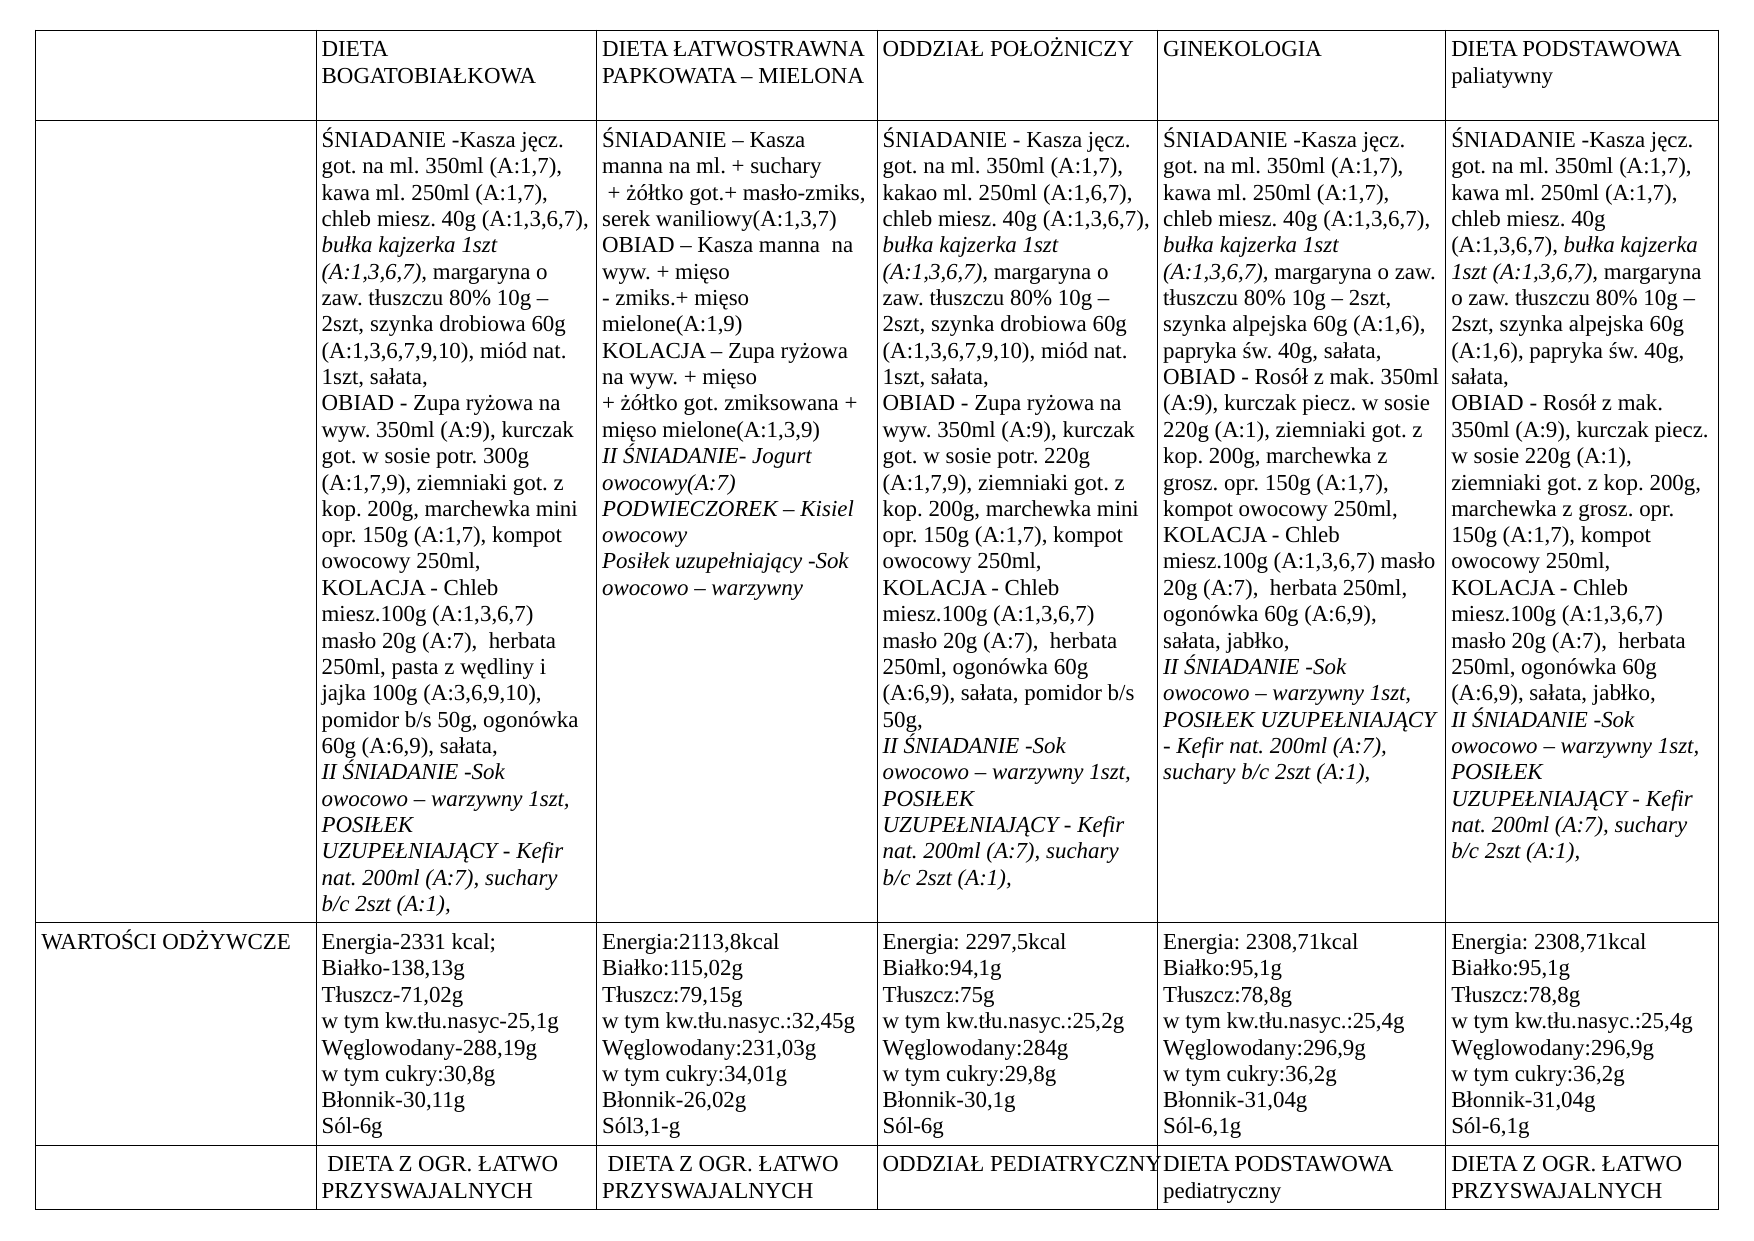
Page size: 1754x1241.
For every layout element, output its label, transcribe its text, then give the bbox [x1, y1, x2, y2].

table_cell DIETA Z OGR. ŁATWO PRZYSWAJALNYCH [597, 1146, 877, 1209]
table_cell [36, 121, 316, 922]
table_cell DIETA Z OGR. ŁATWO PRZYSWAJALNYCH [317, 1146, 596, 1209]
table_cell DIETA PODSTAWOWA pediatryczny [1158, 1146, 1445, 1209]
table_cell [36, 31, 316, 120]
table_cell ŚNIADANIE – Kasza manna na ml. + suchary + żółtko got.+ masło-zmiks, serek waniliowy(A:1,3,7) OBIAD – Kasza manna na wyw. + mięso - zmiks.+ mięso mielone(A:1,9) KOLACJA – Zupa ryżowa na wyw. + mięso + żółtko got. zmiksowana + mięso mielone(A:1,3,9) II ŚNIADANIE- Jogurt owocowy(A:7) PODWIECZOREK – Kisiel owocowy Posiłek uzupełniający -Sok owocowo – warzywny [597, 121, 877, 922]
table_cell WARTOŚCI ODŻYWCZE [36, 923, 316, 1145]
table_cell ŚNIADANIE - Kasza jęcz. got. na ml. 350ml (A:1,7), kakao ml. 250ml (A:1,6,7), chleb miesz. 40g (A:1,3,6,7), bułka kajzerka 1szt (A:1,3,6,7), margaryna o zaw. tłuszczu 80% 10g – 2szt, szynka drobiowa 60g (A:1,3,6,7,9,10), miód nat. 1szt, sałata, OBIAD - Zupa ryżowa na wyw. 350ml (A:9), kurczak got. w sosie potr. 220g (A:1,7,9), ziemniaki got. z kop. 200g, marchewka mini opr. 150g (A:1,7), kompot owocowy 250ml, KOLACJA - Chleb miesz.100g (A:1,3,6,7) masło 20g (A:7), herbata 250ml, ogonówka 60g (A:6,9), sałata, pomidor b/s 50g, II ŚNIADANIE -Sok owocowo – warzywny 1szt, POSIŁEK UZUPEŁNIAJĄCY - Kefir nat. 200ml (A:7), suchary b/c 2szt (A:1), [878, 121, 1157, 922]
table_cell ŚNIADANIE -Kasza jęcz. got. na ml. 350ml (A:1,7), kawa ml. 250ml (A:1,7), chleb miesz. 40g (A:1,3,6,7), bułka kajzerka 1szt (A:1,3,6,7), margaryna o zaw. tłuszczu 80% 10g – 2szt, szynka drobiowa 60g (A:1,3,6,7,9,10), miód nat. 1szt, sałata, OBIAD - Zupa ryżowa na wyw. 350ml (A:9), kurczak got. w sosie potr. 300g (A:1,7,9), ziemniaki got. z kop. 200g, marchewka mini opr. 150g (A:1,7), kompot owocowy 250ml, KOLACJA - Chleb miesz.100g (A:1,3,6,7) masło 20g (A:7), herbata 250ml, pasta z wędliny i jajka 100g (A:3,6,9,10), pomidor b/s 50g, ogonówka 60g (A:6,9), sałata, II ŚNIADANIE -Sok owocowo – warzywny 1szt, POSIŁEK UZUPEŁNIAJĄCY - Kefir nat. 200ml (A:7), suchary b/c 2szt (A:1), [317, 121, 596, 922]
table_cell DIETA ŁATWOSTRAWNA PAPKOWATA – MIELONA [597, 31, 877, 120]
table_cell Energia: 2308,71kcal Białko:95,1g Tłuszcz:78,8g w tym kw.tłu.nasyc.:25,4g Węglowodany:296,9g w tym cukry:36,2g Błonnik-31,04g Sól-6,1g [1446, 923, 1718, 1145]
table_cell [36, 1146, 316, 1209]
table_cell Energia:2113,8kcal Białko:115,02g Tłuszcz:79,15g w tym kw.tłu.nasyc.:32,45g Węglowodany:231,03g w tym cukry:34,01g Błonnik-26,02g Sól3,1-g [597, 923, 877, 1145]
table_cell DIETA Z OGR. ŁATWO PRZYSWAJALNYCH [1446, 1146, 1718, 1209]
table_cell ŚNIADANIE -Kasza jęcz. got. na ml. 350ml (A:1,7), kawa ml. 250ml (A:1,7), chleb miesz. 40g (A:1,3,6,7), bułka kajzerka 1szt (A:1,3,6,7), margaryna o zaw. tłuszczu 80% 10g – 2szt, szynka alpejska 60g (A:1,6), papryka św. 40g, sałata, OBIAD - Rosół z mak. 350ml (A:9), kurczak piecz. w sosie 220g (A:1), ziemniaki got. z kop. 200g, marchewka z grosz. opr. 150g (A:1,7), kompot owocowy 250ml, KOLACJA - Chleb miesz.100g (A:1,3,6,7) masło 20g (A:7), herbata 250ml, ogonówka 60g (A:6,9), sałata, jabłko, II ŚNIADANIE -Sok owocowo – warzywny 1szt, POSIŁEK UZUPEŁNIAJĄCY - Kefir nat. 200ml (A:7), suchary b/c 2szt (A:1), [1446, 121, 1718, 922]
table_cell ŚNIADANIE -Kasza jęcz. got. na ml. 350ml (A:1,7), kawa ml. 250ml (A:1,7), chleb miesz. 40g (A:1,3,6,7), bułka kajzerka 1szt (A:1,3,6,7), margaryna o zaw. tłuszczu 80% 10g – 2szt, szynka alpejska 60g (A:1,6), papryka św. 40g, sałata, OBIAD - Rosół z mak. 350ml (A:9), kurczak piecz. w sosie 220g (A:1), ziemniaki got. z kop. 200g, marchewka z grosz. opr. 150g (A:1,7), kompot owocowy 250ml, KOLACJA - Chleb miesz.100g (A:1,3,6,7) masło 20g (A:7), herbata 250ml, ogonówka 60g (A:6,9), sałata, jabłko, II ŚNIADANIE -Sok owocowo – warzywny 1szt, POSIŁEK UZUPEŁNIAJĄCY - Kefir nat. 200ml (A:7), suchary b/c 2szt (A:1), [1158, 121, 1445, 922]
table_cell GINEKOLOGIA [1158, 31, 1445, 120]
table_cell ODDZIAŁ PEDIATRYCZNY [878, 1146, 1157, 1209]
table_cell DIETA BOGATOBIAŁKOWA [317, 31, 596, 120]
table_cell Energia: 2308,71kcal Białko:95,1g Tłuszcz:78,8g w tym kw.tłu.nasyc.:25,4g Węglowodany:296,9g w tym cukry:36,2g Błonnik-31,04g Sól-6,1g [1158, 923, 1445, 1145]
table_cell ODDZIAŁ POŁOŻNICZY [878, 31, 1157, 120]
table_cell Energia: 2297,5kcal Białko:94,1g Tłuszcz:75g w tym kw.tłu.nasyc.:25,2g Węglowodany:284g w tym cukry:29,8g Błonnik-30,1g Sól-6g [878, 923, 1157, 1145]
table_cell DIETA PODSTAWOWA paliatywny [1446, 31, 1718, 120]
table_cell Energia-2331 kcal; Białko-138,13g Tłuszcz-71,02g w tym kw.tłu.nasyc-25,1g Węglowodany-288,19g w tym cukry:30,8g Błonnik-30,11g Sól-6g [317, 923, 596, 1145]
